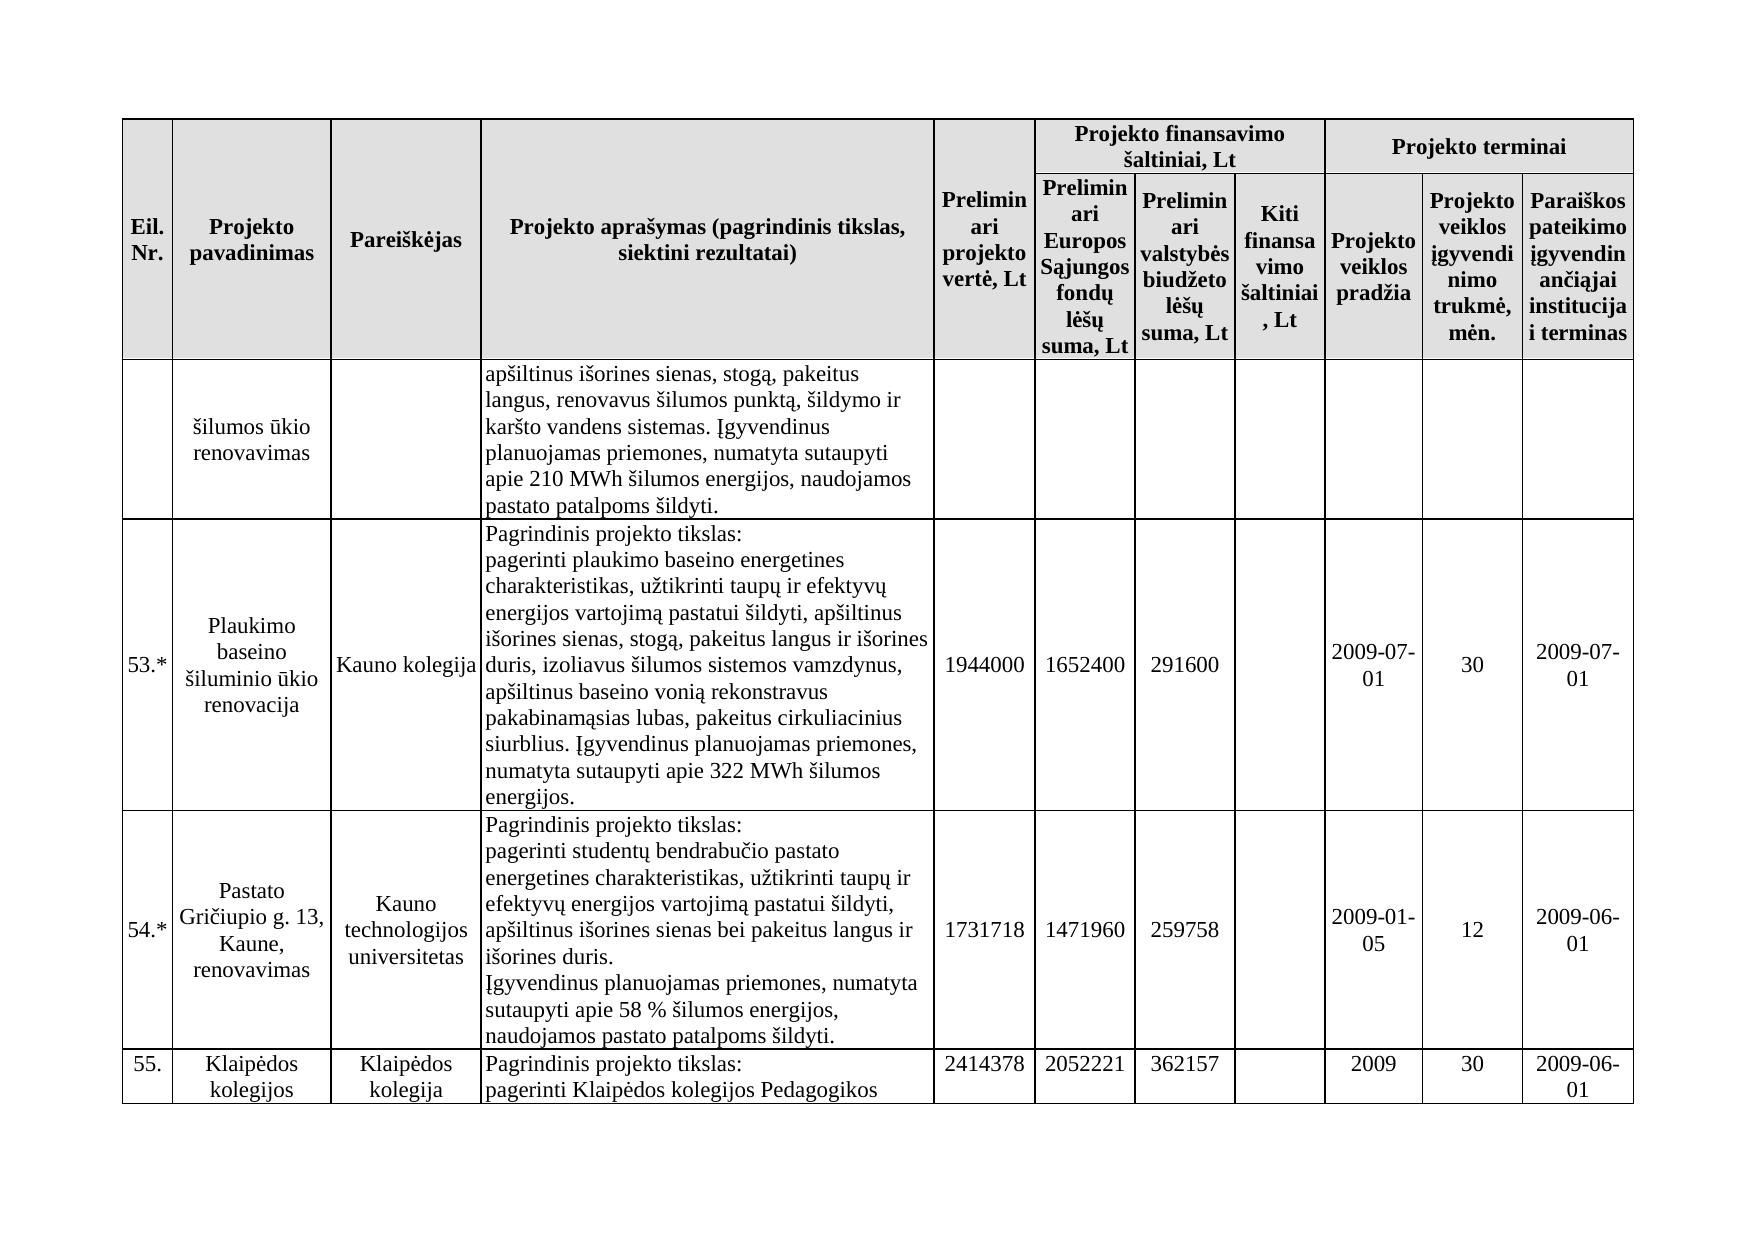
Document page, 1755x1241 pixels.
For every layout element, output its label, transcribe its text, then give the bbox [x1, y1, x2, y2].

table_header Pareiškėjas [332, 120, 480, 358]
table_cell Projekto veiklos pradžia [1326, 174, 1422, 358]
table_cell [332, 360, 480, 518]
table_cell Pastato Gričiupio g. 13, Kaune, renovavimas [173, 811, 330, 1048]
table_header Eil. Nr. [123, 120, 172, 358]
table_cell Preliminari Europos Sąjungos fondų lėšų suma, Lt [1036, 174, 1134, 358]
table_cell 2009-07-01 [1523, 520, 1633, 809]
table_cell [1136, 360, 1234, 518]
table_header Projekto terminai [1326, 120, 1633, 172]
table_cell Klaipėdos kolegijos [173, 1050, 330, 1103]
table_cell [1236, 811, 1324, 1048]
table_cell Kiti finansavimo šaltiniai, Lt [1236, 174, 1324, 358]
table_cell 53.* [123, 520, 172, 809]
table_cell [1036, 360, 1134, 518]
table_cell 362157 [1136, 1050, 1234, 1103]
table_cell 2009 [1326, 1050, 1422, 1103]
table_cell [123, 360, 172, 518]
table_cell Projekto veiklos įgyvendinimo trukmė, mėn. [1423, 174, 1522, 358]
table_cell apšiltinus išorines sienas, stogą, pakeitus langus, renovavus šilumos punktą, šildymo ir karšto vandens sistemas. Įgyvendinus planuojamas priemones, numatyta sutaupyti apie 210 MWh šilumos energijos, naudojamos pastato patalpoms šildyti. [482, 360, 933, 518]
table_cell [1523, 360, 1633, 518]
table_cell Pagrindinis projekto tikslas: pagerinti Klaipėdos kolegijos Pedagogikos [482, 1050, 933, 1103]
table_cell [935, 360, 1034, 518]
table_cell 1471960 [1036, 811, 1134, 1048]
table_cell Pagrindinis projekto tikslas: pagerinti studentų bendrabučio pastato energetines charakteristikas, užtikrinti taupų ir efektyvų energijos vartojimą pastatui šildyti, apšiltinus išorines sienas bei pakeitus langus ir išorines duris. Įgyvendinus planuojamas priemones, numatyta sutaupyti apie 58 % šilumos energijos, naudojamos pastato patalpoms šildyti. [482, 811, 933, 1048]
table_header Preliminari projekto vertė, Lt [935, 120, 1034, 358]
table_cell Klaipėdos kolegija [332, 1050, 480, 1103]
table_cell šilumos ūkio renovavimas [173, 360, 330, 518]
table_cell 259758 [1136, 811, 1234, 1048]
table_cell [1236, 520, 1324, 809]
table_cell Kauno kolegija [332, 520, 480, 809]
table_cell [1326, 360, 1422, 518]
table_cell 1731718 [935, 811, 1034, 1048]
table_cell 30 [1423, 520, 1522, 809]
table_cell 30 [1423, 1050, 1522, 1103]
table_cell 1944000 [935, 520, 1034, 809]
table_cell 2009-07-01 [1326, 520, 1422, 809]
table_header Projekto finansavimo šaltiniai, Lt [1036, 120, 1324, 172]
table_cell 2009-06-01 [1523, 811, 1633, 1048]
table_cell 291600 [1136, 520, 1234, 809]
table_cell [1423, 360, 1522, 518]
table_cell Pagrindinis projekto tikslas: pagerinti plaukimo baseino energetines charakteristikas, užtikrinti taupų ir efektyvų energijos vartojimą pastatui šildyti, apšiltinus išorines sienas, stogą, pakeitus langus ir išorines duris, izoliavus šilumos sistemos vamzdynus, apšiltinus baseino vonią rekonstravus pakabinamąsias lubas, pakeitus cirkuliacinius siurblius. Įgyvendinus planuojamas priemones, numatyta sutaupyti apie 322 MWh šilumos energijos. [482, 520, 933, 809]
table_cell 54.* [123, 811, 172, 1048]
table_cell Plaukimo baseino šiluminio ūkio renovacija [173, 520, 330, 809]
table_cell 2009-01-05 [1326, 811, 1422, 1048]
table_cell 2009-06-01 [1523, 1050, 1633, 1103]
table_cell 55. [123, 1050, 172, 1103]
table_cell 1652400 [1036, 520, 1134, 809]
table_cell Preliminari valstybės biudžeto lėšų suma, Lt [1136, 174, 1234, 358]
table_cell Kauno technologijos universitetas [332, 811, 480, 1048]
table_cell 2414378 [935, 1050, 1034, 1103]
table_header Projekto pavadinimas [173, 120, 330, 358]
table_cell Paraiškos pateikimo įgyvendinančiąjai institucijai terminas [1523, 174, 1633, 358]
table_cell [1236, 360, 1324, 518]
table_header Projekto aprašymas (pagrindinis tikslas, siektini rezultatai) [482, 120, 933, 358]
table_cell 2052221 [1036, 1050, 1134, 1103]
table_cell [1236, 1050, 1324, 1103]
table_cell 12 [1423, 811, 1522, 1048]
